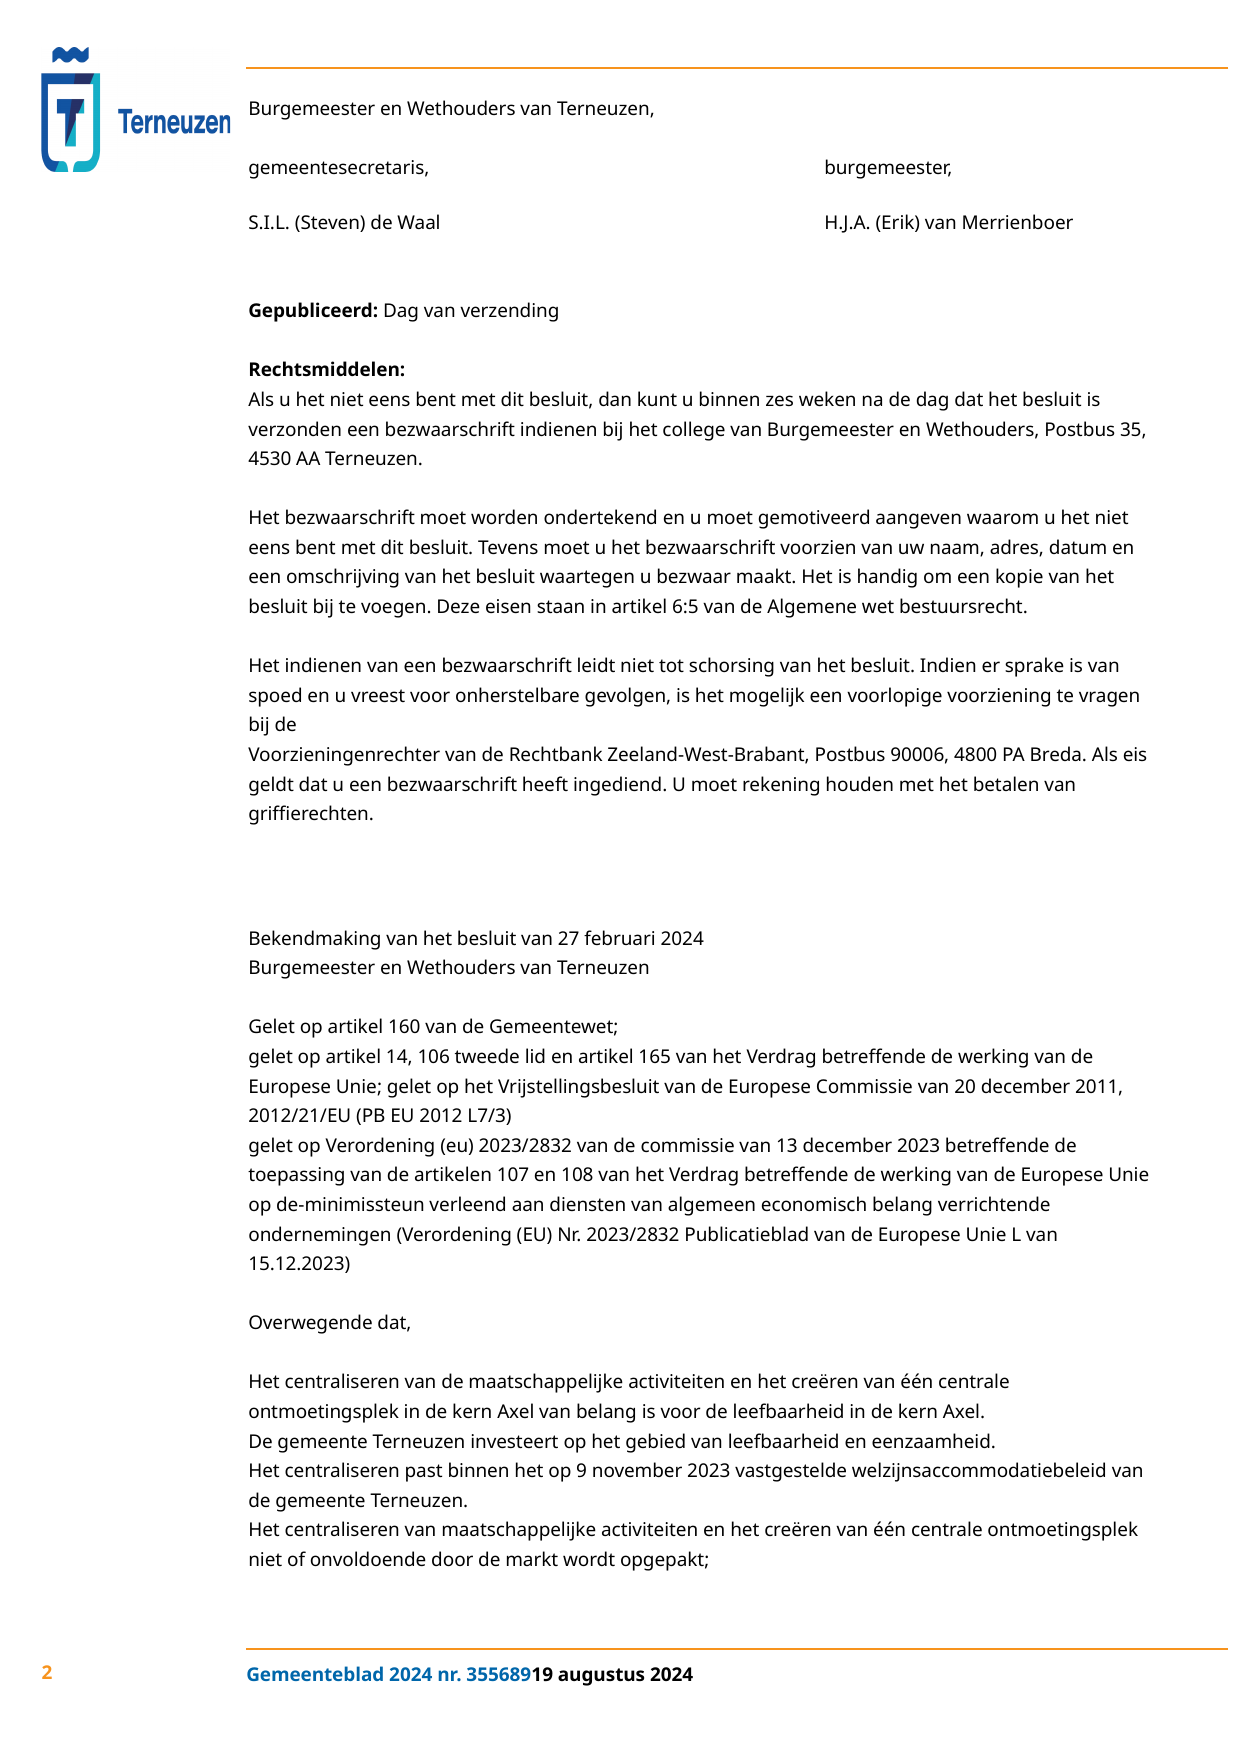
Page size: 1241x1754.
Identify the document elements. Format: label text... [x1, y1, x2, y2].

table_header burgemeester, [824, 154, 1152, 209]
text Rechtsmiddelen: [248, 357, 1152, 382]
picture [41, 47, 231, 172]
text Voorzieningenrechter van de Rechtbank Zeeland-West-Brabant, Postbus 90006, 4800 PA Breda. Als eis geldt dat u een bezwaarschrift heeft ingediend. U moet rekening houden met het betalen van griffierechten. [248, 741, 1152, 826]
text gelet op Verordening (eu) 2023/2832 van de commissie van 13 december 2023 betreffende de toepassing van de artikelen 107 en 108 van het Verdrag betreffende de werking van de Europese Unie op de-minimissteun verleend aan diensten van algemeen economisch belang verrichtende ondernemingen (Verordening (EU) Nr. 2023/2832 Publicatieblad van de Europese Unie L van 15.12.2023) [248, 1132, 1152, 1276]
text Als u het niet eens bent met dit besluit, dan kunt u binnen zes weken na de dag dat het besluit is verzonden een bezwaarschrift indienen bij het college van Burgemeester en Wethouders, Postbus 35, 4530 AA Terneuzen. [248, 386, 1152, 471]
text Het bezwaarschrift moet worden ondertekend en u moet gemotiveerd aangeven waarom u het niet eens bent met dit besluit. Tevens moet u het bezwaarschrift voorzien van uw naam, adres, datum en een omschrijving van het besluit waartegen u bezwaar maakt. Het is handig om een kopie van het besluit bij te voegen. Deze eisen staan in artikel 6:5 van de Algemene wet bestuursrecht. [248, 504, 1152, 619]
text Het centraliseren van de maatschappelijke activiteiten en het creëren van één centrale ontmoetingsplek in de kern Axel van belang is voor de leefbaarheid in de kern Axel. [248, 1369, 1152, 1424]
text Gepubliceerd: Dag van verzending [248, 297, 1152, 323]
table_header [564, 154, 824, 209]
table_header gemeentesecretaris, [248, 154, 564, 209]
table_cell S.I.L. (Steven) de Waal [248, 209, 564, 235]
text Burgemeester en Wethouders van Terneuzen [248, 954, 1152, 980]
text Overwegende dat, [248, 1309, 1152, 1335]
table_cell [564, 209, 824, 235]
text gelet op artikel 14, 106 tweede lid en artikel 165 van het Verdrag betreffende de werking van de Europese Unie; gelet op het Vrijstellingsbesluit van de Europese Commissie van 20 december 2011, [248, 1043, 1152, 1098]
text Burgemeester en Wethouders van Terneuzen, [248, 95, 1152, 121]
text Gelet op artikel 160 van de Gemeentewet; [248, 1014, 1152, 1039]
table_cell H.J.A. (Erik) van Merrienboer [824, 209, 1152, 235]
text De gemeente Terneuzen investeert op het gebied van leefbaarheid en eenzaamheid. [248, 1428, 1152, 1453]
text Het centraliseren van maatschappelijke activiteiten en het creëren van één centrale ontmoetingsplek niet of onvoldoende door de markt wordt opgepakt; [248, 1517, 1152, 1572]
text Het indienen van een bezwaarschrift leidt niet tot schorsing van het besluit. Indien er sprake is van spoed en u vreest voor onherstelbare gevolgen, is het mogelijk een voorlopige voorziening te vragen bij de [248, 652, 1152, 737]
text Het centraliseren past binnen het op 9 november 2023 vastgestelde welzijnsaccommodatiebeleid van de gemeente Terneuzen. [248, 1457, 1152, 1513]
text 2012/21/EU (PB EU 2012 L7/3) [248, 1102, 1152, 1128]
text Bekendmaking van het besluit van 27 februari 2024 [248, 925, 1152, 951]
